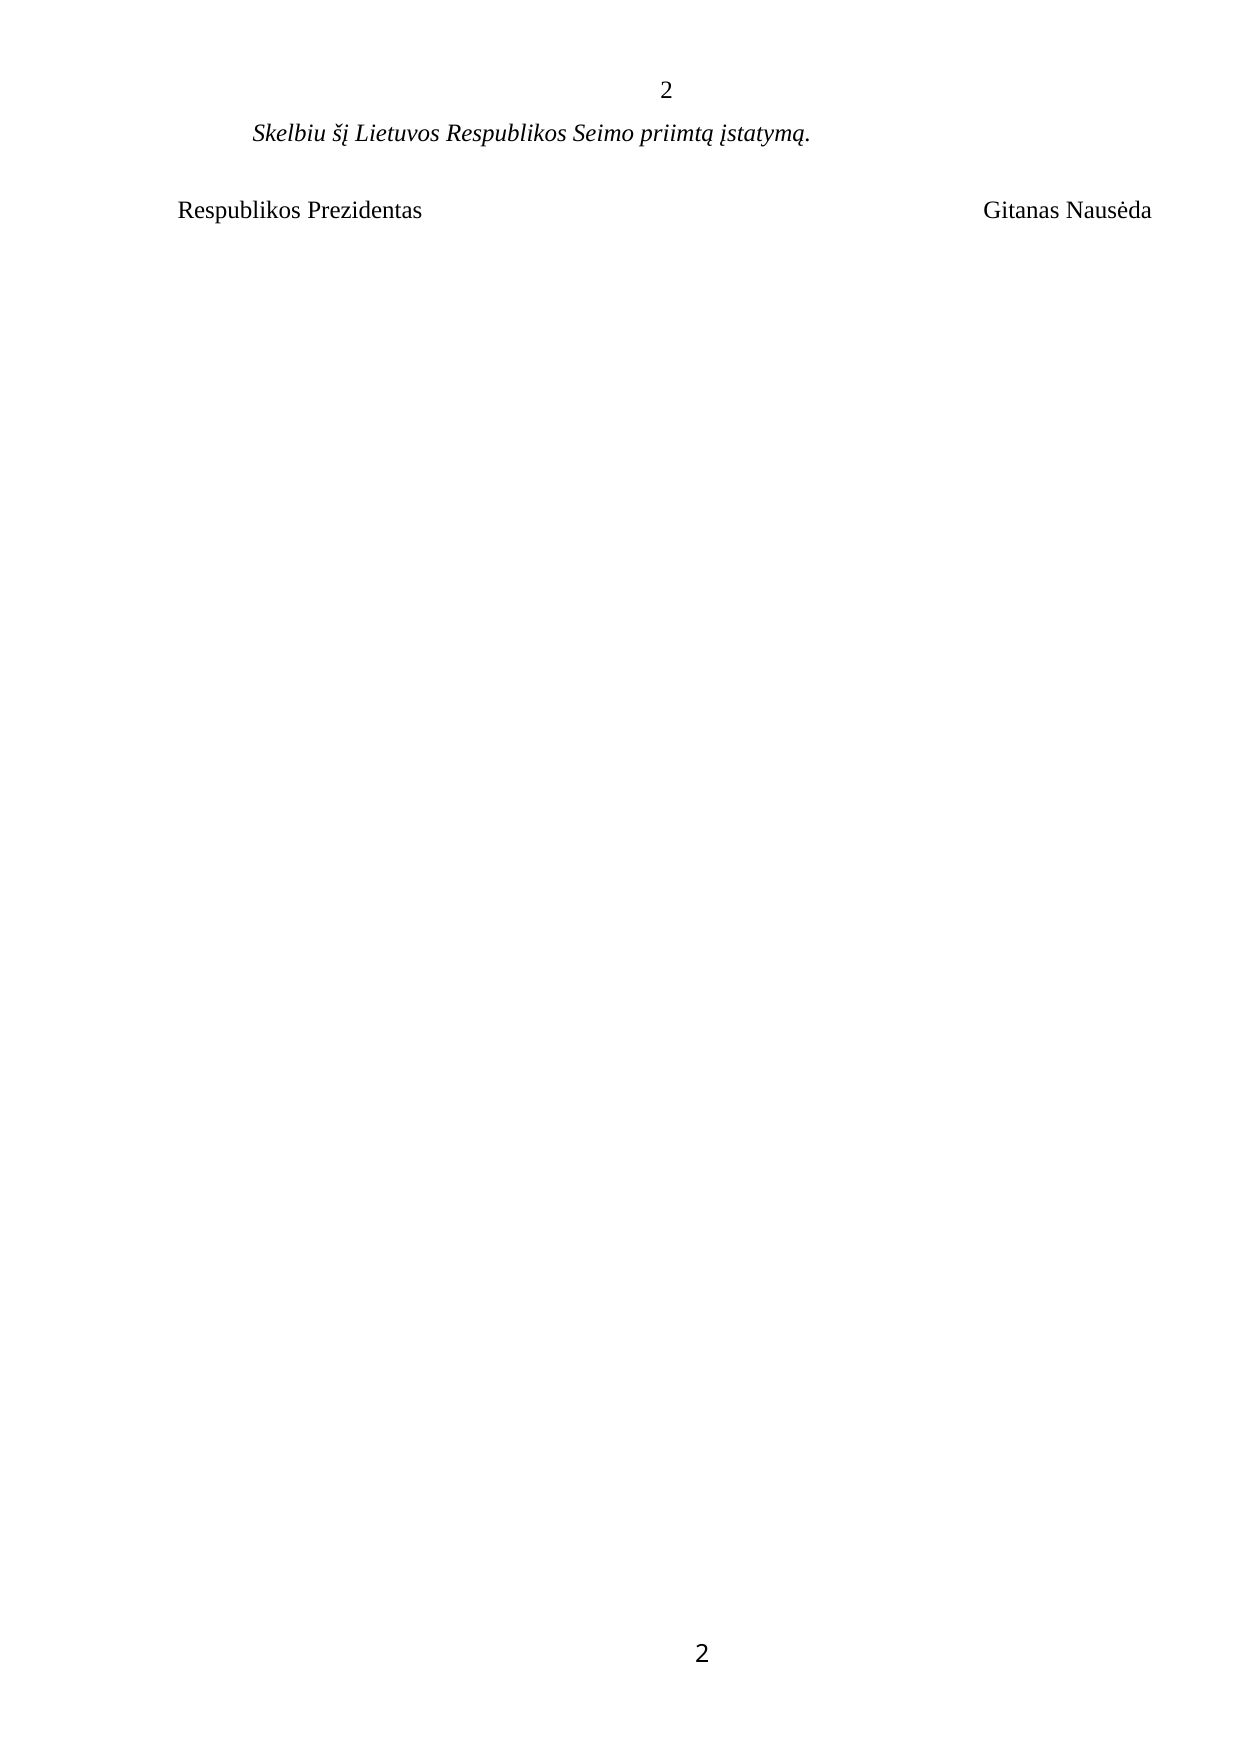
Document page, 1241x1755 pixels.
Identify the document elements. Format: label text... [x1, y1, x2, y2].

text Respublikos Prezidentas Gitanas Nausėda [177, 195, 1152, 223]
text Skelbiu šį Lietuvos Respublikos Seimo priimtą įstatymą. [177, 118, 1152, 147]
